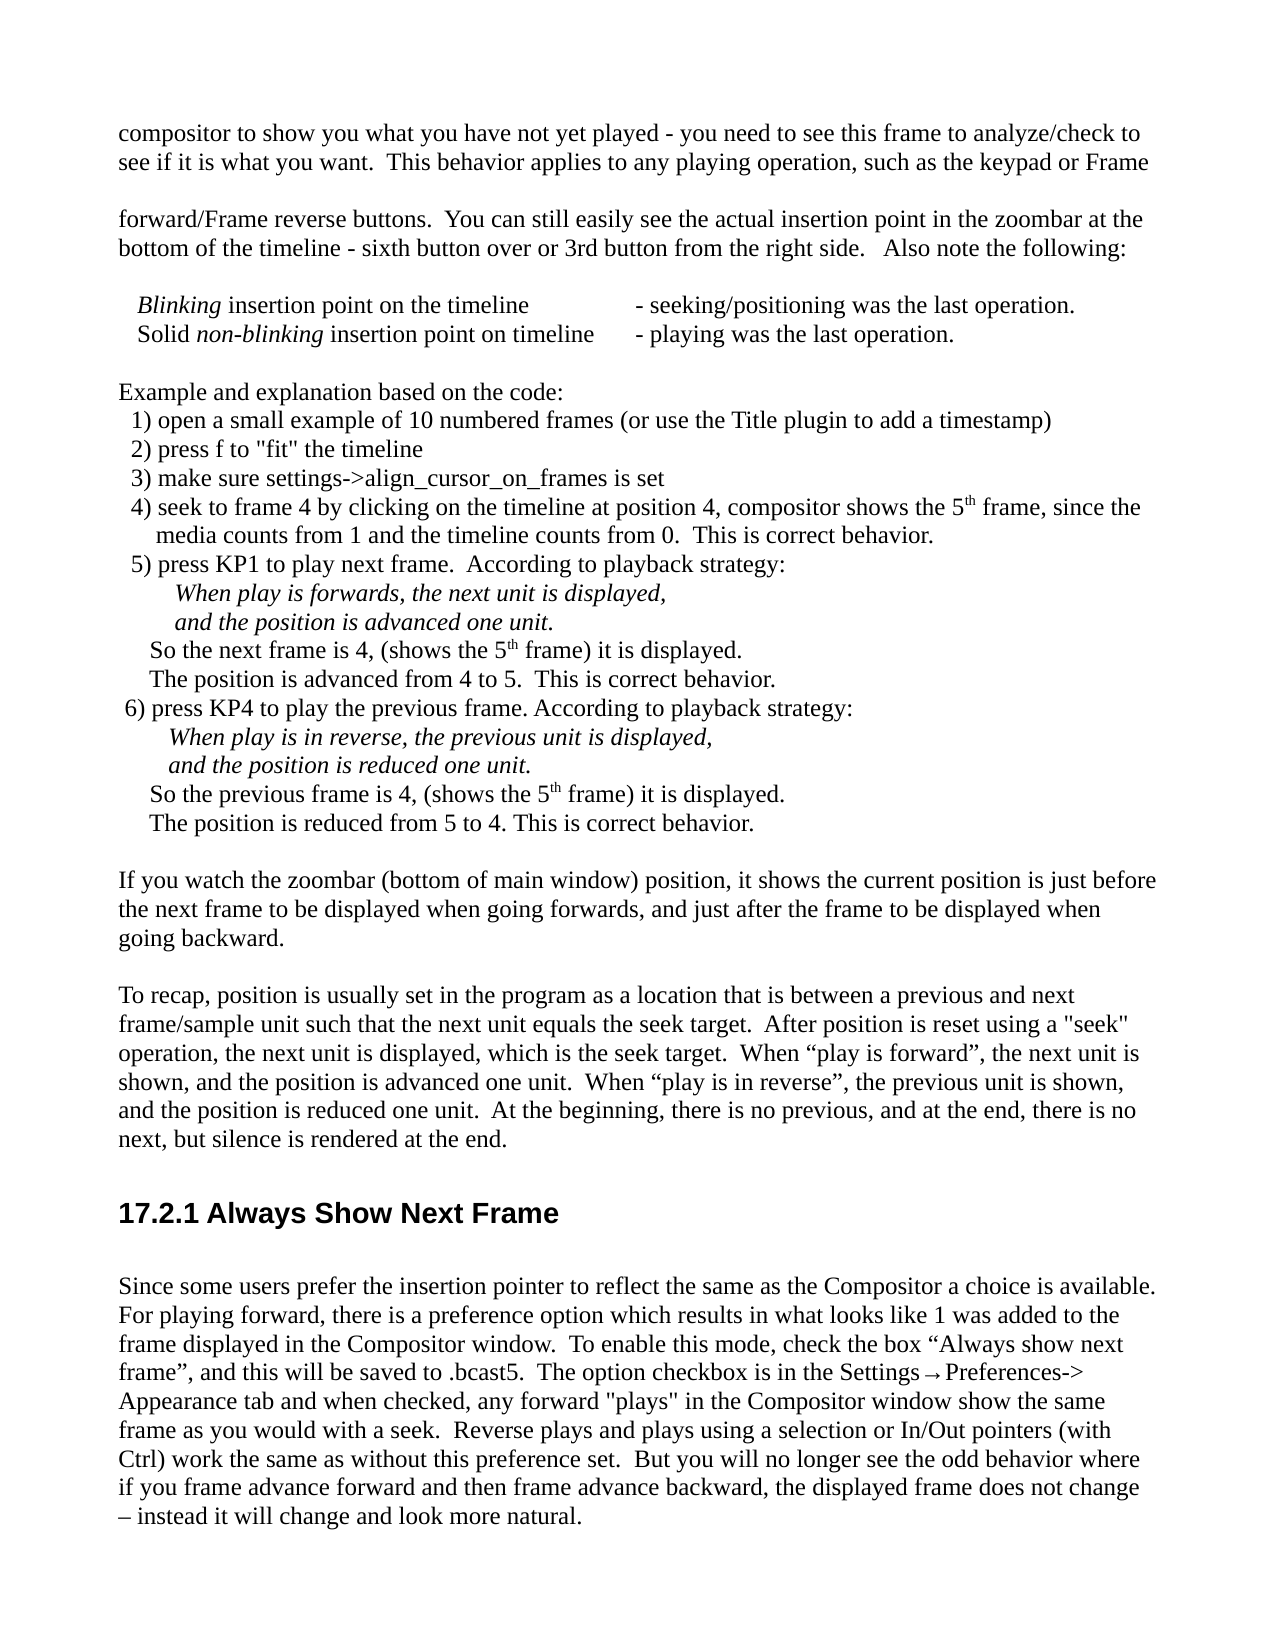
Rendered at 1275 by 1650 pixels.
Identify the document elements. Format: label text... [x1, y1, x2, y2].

subtitle 17.2.1 Always Show Next Frame [118, 1196, 1157, 1230]
text Since some users prefer the insertion pointer to reflect the same as the Compositor a choice is available. For playing forward, there is a preference option which results in what looks like 1 was added to the frame displayed in the Compositor window. To enable this mode, check the box “Always show next frame”, and this will be saved to .bcast5. The option checkbox is in the Settings→Preferences-> Appearance tab and when checked, any forward "plays" in the Compositor window show the same frame as you would with a seek. Reverse plays and plays using a selection or In/Out pointers (with Ctrl) work the same as without this preference set. But you will no longer see the odd behavior where if you frame advance forward and then frame advance backward, the displayed frame does not change – instead it will change and look more natural. [118, 1271, 1157, 1530]
text compositor to show you what you have not yet played - you need to see this frame to analyze/check to see if it is what you want. This behavior applies to any playing operation, such as the keypad or Frame [118, 118, 1157, 176]
text Blinking insertion point on the timeline - seeking/positioning was the last operation. [118, 291, 1157, 319]
text Solid non-blinking insertion point on timeline - playing was the last operation. [118, 319, 1157, 348]
text forward/Frame reverse buttons. You can still easily see the actual insertion point in the zoombar at the bottom of the timeline - sixth button over or 3rd button from the right side. Also note the following: [118, 204, 1157, 262]
text Example and explanation based on the code: 1) open a small example of 10 numbered frames (or use the Title plugin to add a timestamp) 2) press f to "fit" the timeline 3) make sure settings->align_cursor_on_frames is set 4) seek to frame 4 by clicking on the timeline at position 4, compositor shows the 5th frame, since the [118, 377, 1157, 521]
text To recap, position is usually set in the program as a location that is between a previous and next frame/sample unit such that the next unit equals the seek target. After position is reset using a "seek" operation, the next unit is displayed, which is the seek target. When “play is forward”, the next unit is shown, and the position is advanced one unit. When “play is in reverse”, the previous unit is shown, and the position is reduced one unit. At the beginning, there is no previous, and at the end, there is no next, but silence is rendered at the end. [118, 981, 1157, 1153]
text media counts from 1 and the timeline counts from 0. This is correct behavior. 5) press KP1 to play next frame. According to playback strategy: When play is forwards, the next unit is displayed, and the position is advanced one unit. So the next frame is 4, (shows the 5th frame) it is displayed. The position is advanced from 4 to 5. This is correct behavior. 6) press KP4 to play the previous frame. According to playback strategy: When play is in reverse, the previous unit is displayed, and the position is reduced one unit. So the previous frame is 4, (shows the 5th frame) it is displayed. The position is reduced from 5 to 4. This is correct behavior. If you watch the zoombar (bottom of main window) position, it shows the current position is just before the next frame to be displayed when going forwards, and just after the frame to be displayed when going backward. [118, 521, 1157, 952]
